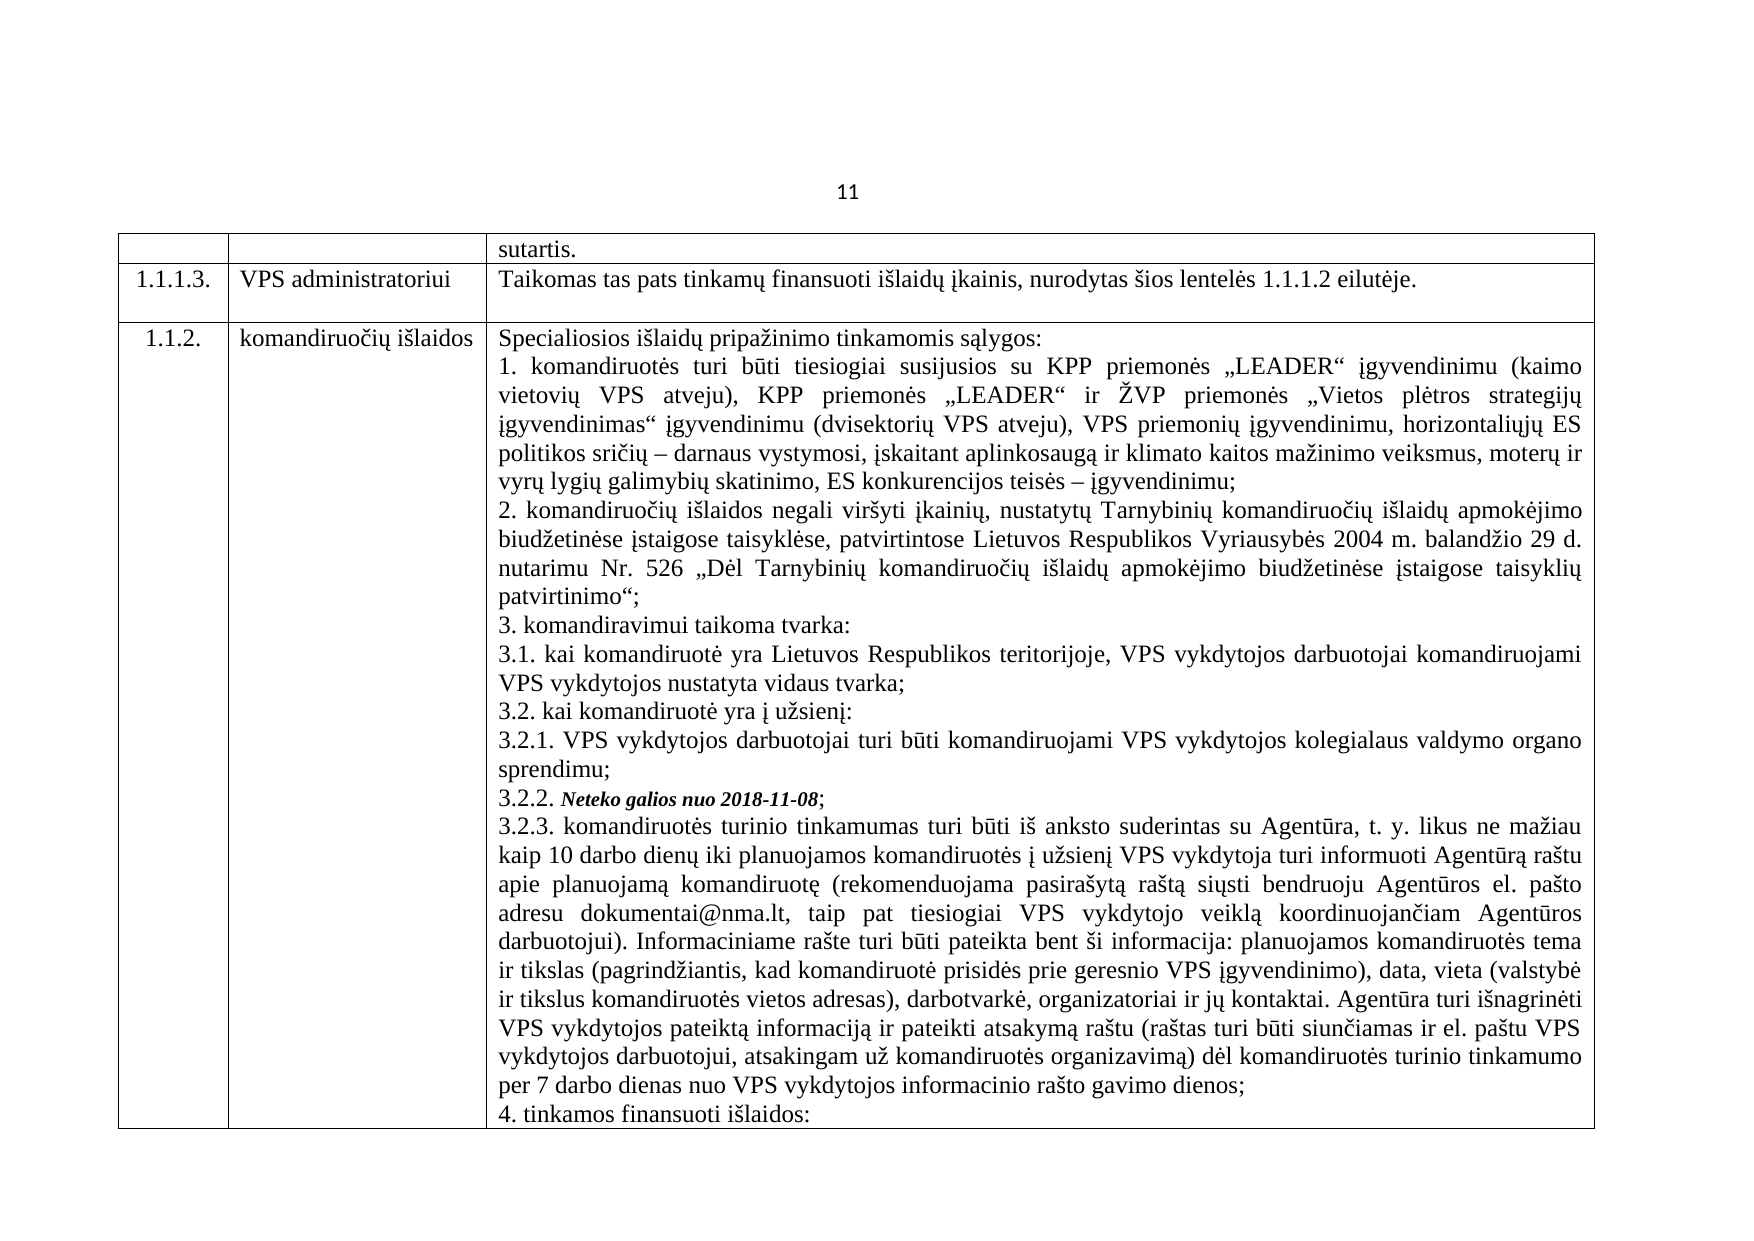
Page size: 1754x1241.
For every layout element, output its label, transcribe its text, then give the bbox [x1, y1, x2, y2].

table_cell 1.1.1.3. [119, 264, 228, 322]
table_cell komandiruočių išlaidos [229, 323, 486, 1128]
table_cell 1.1.2. [119, 323, 228, 1128]
table_cell [229, 234, 486, 263]
table_cell Taikomas tas pats tinkamų finansuoti išlaidų įkainis, nurodytas šios lentelės 1.1.1.2 eilutėje. [487, 264, 1594, 322]
table_cell Specialiosios išlaidų pripažinimo tinkamomis sąlygos: 1. komandiruotės turi būti tiesiogiai susijusios su KPP priemonės „LEADER“ įgyvendinimu (kaimo vietovių VPS atveju), KPP priemonės „LEADER“ ir ŽVP priemonės „Vietos plėtros strategijų įgyvendinimas“ įgyvendinimu (dvisektorių VPS atveju), VPS priemonių įgyvendinimu, horizontaliųjų ES politikos sričių – darnaus vystymosi, įskaitant aplinkosaugą ir klimato kaitos mažinimo veiksmus, moterų ir vyrų lygių galimybių skatinimo, ES konkurencijos teisės – įgyvendinimu; 2. komandiruočių išlaidos negali viršyti įkainių, nustatytų Tarnybinių komandiruočių išlaidų apmokėjimo biudžetinėse įstaigose taisyklėse, patvirtintose Lietuvos Respublikos Vyriausybės 2004 m. balandžio 29 d. nutarimu Nr. 526 „Dėl Tarnybinių komandiruočių išlaidų apmokėjimo biudžetinėse įstaigose taisyklių patvirtinimo“; 3. komandiravimui taikoma tvarka: 3.1. kai komandiruotė yra Lietuvos Respublikos teritorijoje, VPS vykdytojos darbuotojai komandiruojami VPS vykdytojos nustatyta vidaus tvarka; 3.2. kai komandiruotė yra į užsienį: 3.2.1. VPS vykdytojos darbuotojai turi būti komandiruojami VPS vykdytojos kolegialaus valdymo organo sprendimu; 3.2.2. Neteko galios nuo 2018-11-08; 3.2.3. komandiruotės turinio tinkamumas turi būti iš anksto suderintas su Agentūra, t. y. likus ne mažiau kaip 10 darbo dienų iki planuojamos komandiruotės į užsienį VPS vykdytoja turi informuoti Agentūrą raštu apie planuojamą komandiruotę (rekomenduojama pasirašytą raštą siųsti bendruoju Agentūros el. pašto adresu dokumentai@nma.lt, taip pat tiesiogiai VPS vykdytojo veiklą koordinuojančiam Agentūros darbuotojui). Informaciniame rašte turi būti pateikta bent ši informacija: planuojamos komandiruotės tema ir tikslas (pagrindžiantis, kad komandiruotė prisidės prie geresnio VPS įgyvendinimo), data, vieta (valstybė ir tikslus komandiruotės vietos adresas), darbotvarkė, organizatoriai ir jų kontaktai. Agentūra turi išnagrinėti VPS vykdytojos pateiktą informaciją ir pateikti atsakymą raštu (raštas turi būti siunčiamas ir el. paštu VPS vykdytojos darbuotojui, atsakingam už komandiruotės organizavimą) dėl komandiruotės turinio tinkamumo per 7 darbo dienas nuo VPS vykdytojos informacinio rašto gavimo dienos; 4. tinkamos finansuoti išlaidos: [487, 323, 1594, 1128]
table_cell sutartis. [487, 234, 1594, 263]
table_cell [119, 234, 228, 263]
table_cell VPS administratoriui [229, 264, 486, 322]
